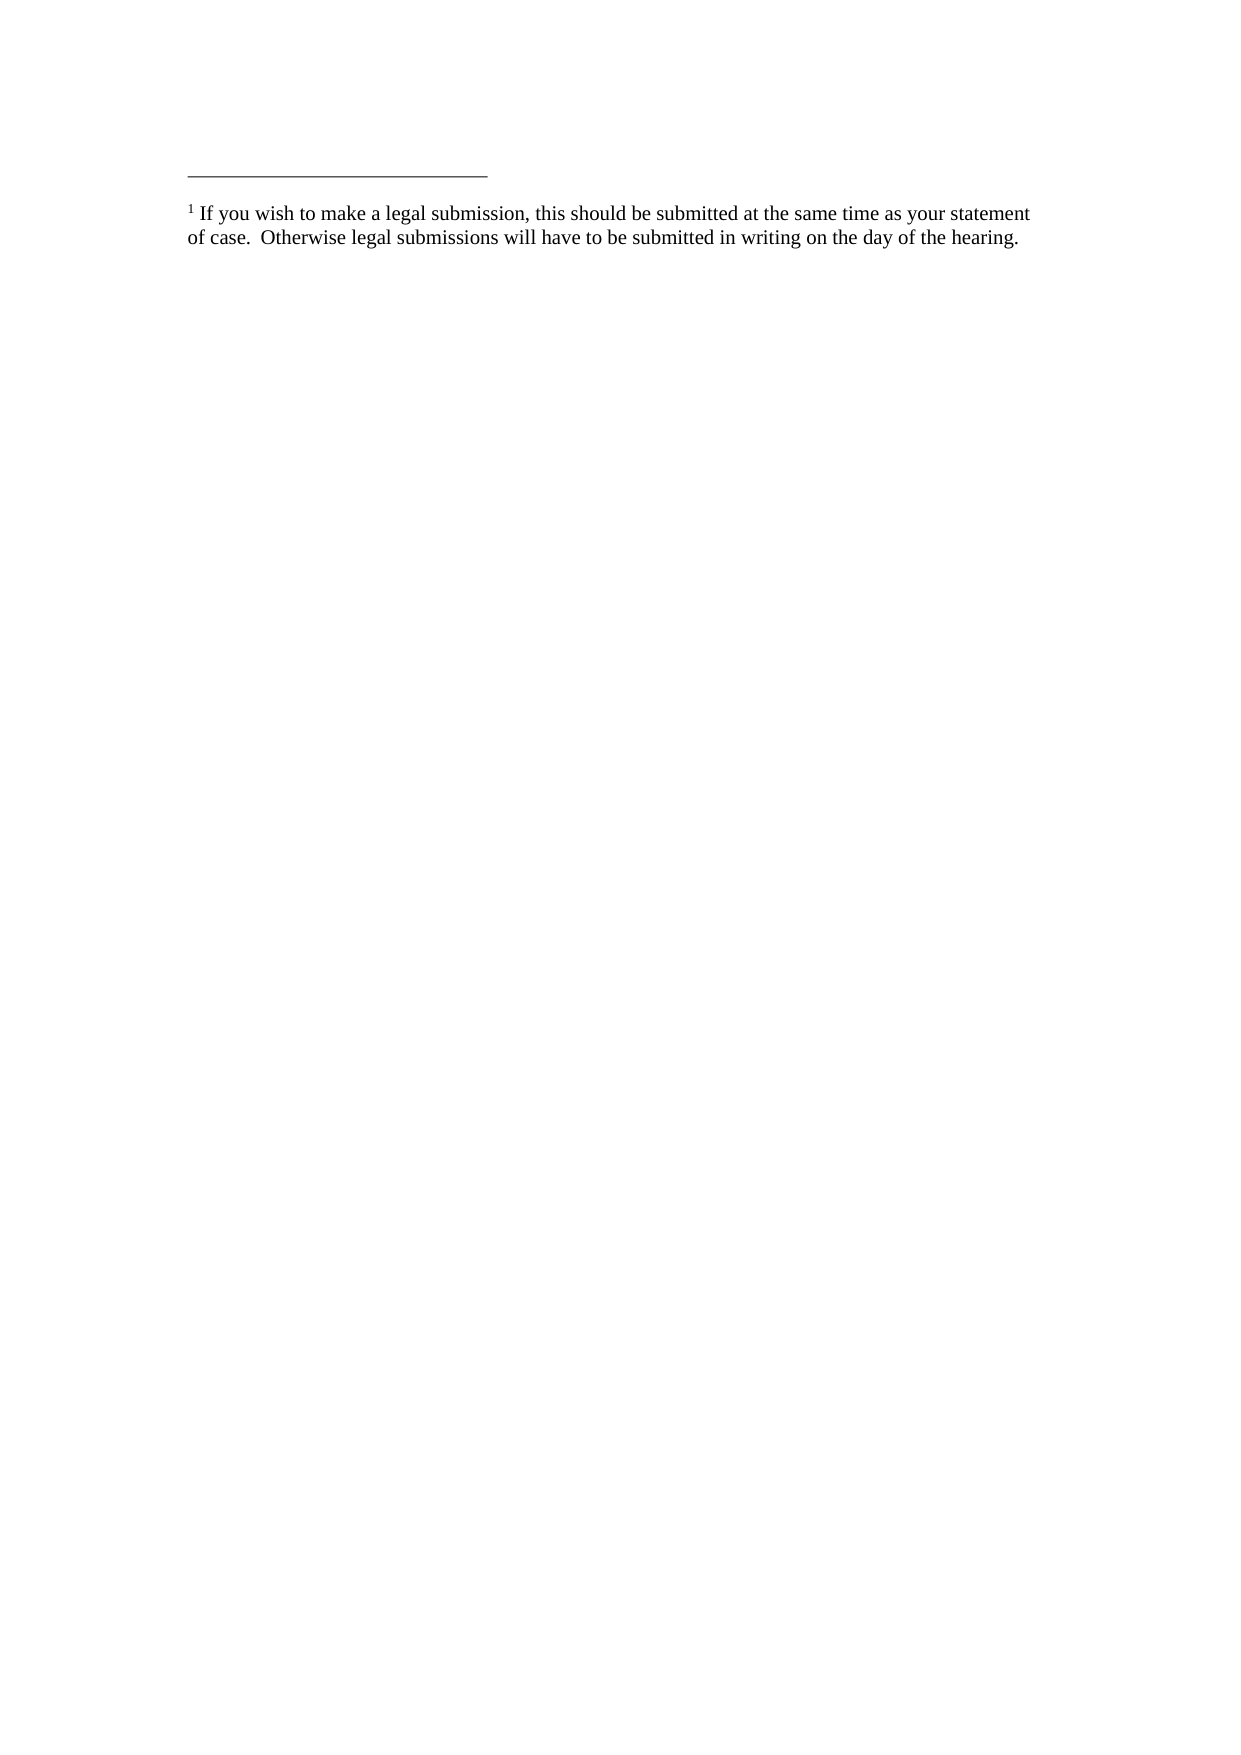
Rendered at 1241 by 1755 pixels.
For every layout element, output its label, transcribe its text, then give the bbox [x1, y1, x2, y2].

text 1 If you wish to make a legal submission, this should be submitted at the same time as your statement of case. Otherwise legal submissions will have to be submitted in writing on the day of the hearing. [187, 201, 1048, 249]
